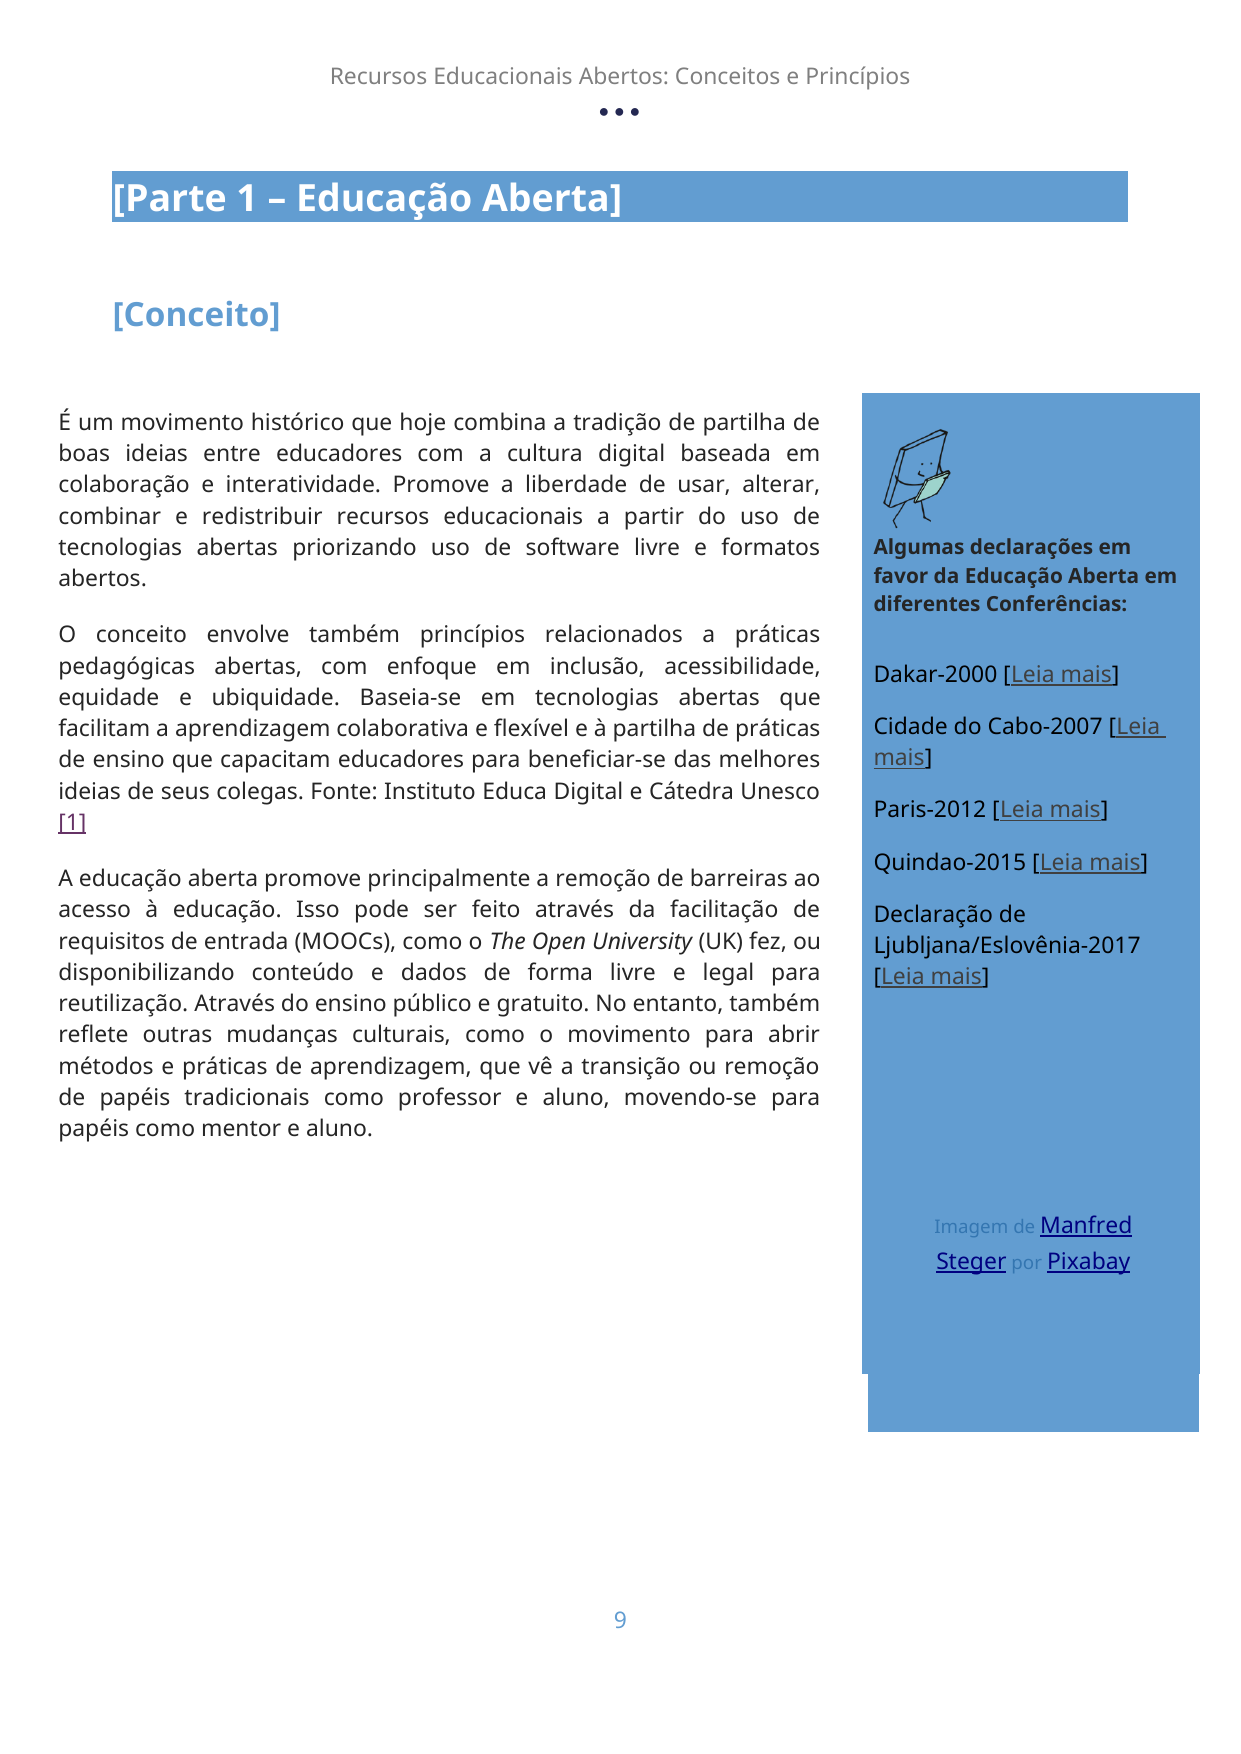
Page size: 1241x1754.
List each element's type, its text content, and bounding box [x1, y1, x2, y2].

subtitle [Conceito] [112, 291, 1128, 337]
table_header [833, 393, 862, 1374]
subtitle [Parte 1 – Educação Aberta] [112, 171, 1128, 222]
table_header É um movimento histórico que hoje combina a tradição de partilha de boas ideias entre educadores com a cultura digital baseada em colaboração e interatividade. Promove a liberdade de usar, alterar, combinar e redistribuir recursos educacionais a partir do uso de tecnologias abertas priorizando uso de software livre e formatos abertos. O conceito envolve também princípios relacionados a práticas pedagógicas abertas, com enfoque em inclusão, acessibilidade, equidade e ubiquidade. Baseia-se em tecnologias abertas que facilitam a aprendizagem colaborativa e flexível e à partilha de práticas de ensino que capacitam educadores para beneficiar-se das melhores ideias de seus colegas. Fonte: Instituto Educa Digital e Cátedra Unesco [1] A educação aberta promove principalmente a remoção de barreiras ao acesso à educação. Isso pode ser feito através da facilitação de requisitos de entrada (MOOCs), como o The Open University (UK) fez, ou disponibilizando conteúdo e dados de forma livre e legal para reutilização. Através do ensino público e gratuito. No entanto, também reflete outras mudanças culturais, como o movimento para abrir métodos e práticas de aprendizagem, que vê a transição ou remoção de papéis tradicionais como professor e aluno, movendo-se para papéis como mentor e aluno. [47, 393, 832, 1374]
table_header Algumas declarações em favor da Educação Aberta em diferentes Conferências: Dakar-2000 [Leia mais] Cidade do Cabo-2007 [Leia mais] Paris-2012 [Leia mais] Quindao-2015 [Leia mais] Declaração de Ljubljana/Eslovênia-2017 [Leia mais] [862, 393, 1200, 1432]
